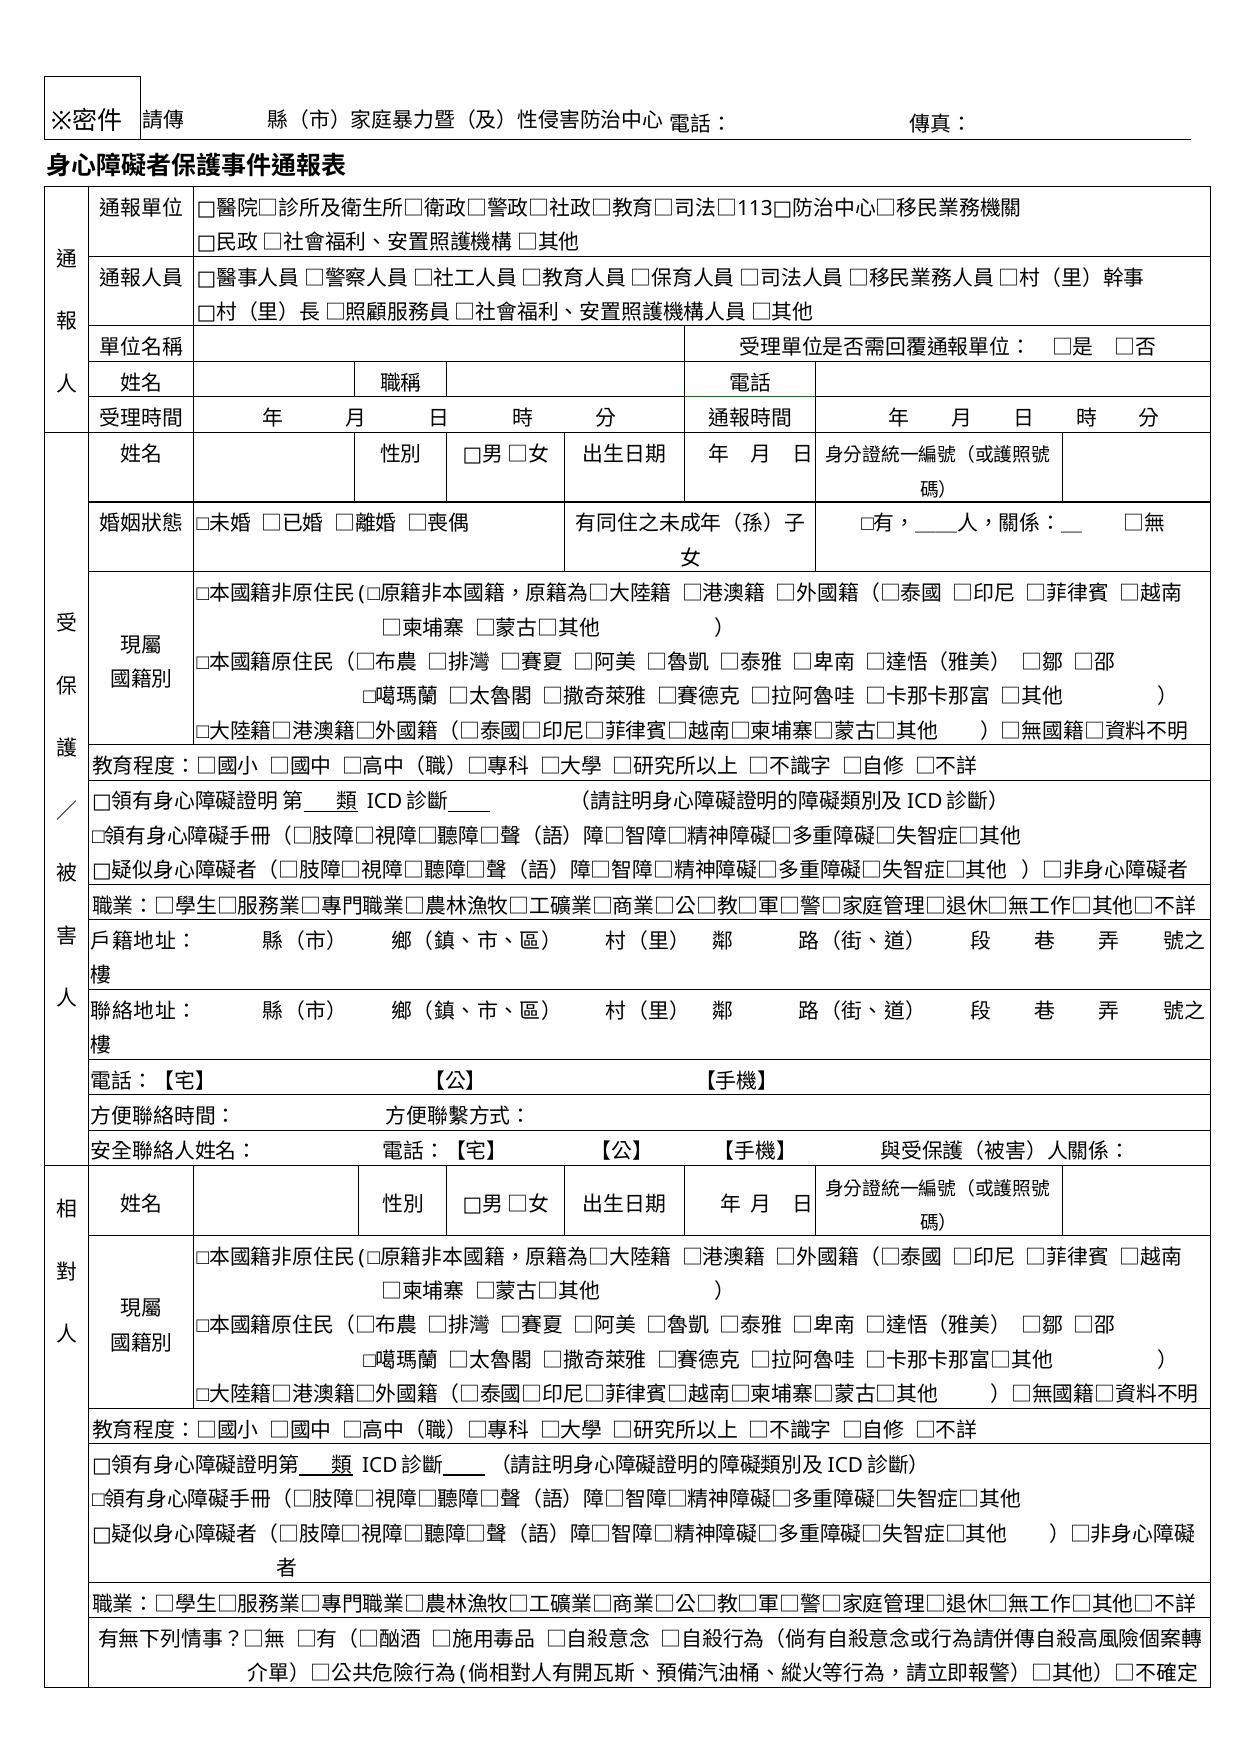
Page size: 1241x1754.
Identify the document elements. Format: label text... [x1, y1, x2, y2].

table_cell □未婚 □已婚 □離婚 □喪偶 [194, 503, 564, 571]
table_cell 通報單位 [89, 187, 193, 256]
table_cell 職業：□學生□服務業□專門職業□農林漁牧□工礦業□商業□公□教□軍□警□家庭管理□退休□無工作□其他□不詳 [89, 885, 1210, 919]
table_cell 受理單位是否需回覆通報單位： □是 □否 [685, 326, 1210, 361]
table_cell 性別 [359, 1166, 446, 1235]
table_cell 通報人 [45, 187, 88, 432]
table_cell 受理時間 [89, 397, 193, 432]
table_cell 身分證統一編號（或護照號碼） [816, 1166, 1062, 1235]
table_cell [816, 362, 1210, 396]
table_cell 職稱 [355, 362, 446, 396]
table_cell 婚姻狀態 [89, 503, 193, 571]
table_cell □醫院□診所及衛生所□衛政□警政□社政□教育□司法□113□防治中心□移民業務機關 □民政 □社會福利、安置照護機構 □其他 [194, 187, 1210, 256]
table_cell [1063, 1166, 1210, 1235]
table_cell 年 月 日 時 分 [816, 397, 1210, 432]
table_cell 教育程度：□國小 □國中 □高中（職）□專科 □大學 □研究所以上 □不識字 □自修 □不詳 [89, 745, 1210, 779]
table_cell [194, 326, 684, 361]
table_header 請傳 縣（市）家庭暴力暨（及）性侵害防治中心 [141, 76, 668, 139]
table_cell □本國籍非原住民(□原籍非本國籍，原籍為□大陸籍 □港澳籍 □外國籍（□泰國 □印尼 □菲律賓 □越南 □柬埔寨 □蒙古□其他 ） □本國籍原住民（□布農 □排灣 □賽夏 □阿美 □魯凱 □泰雅 □卑南 □達悟（雅美） □鄒 □邵 □噶瑪蘭 □太魯閣 □撒奇萊雅 □賽德克 □拉阿魯哇 □卡那卡那富 □其他 ） □大陸籍□港澳籍□外國籍（□泰國□印尼□菲律賓□越南□柬埔寨□蒙古□其他 ）□無國籍□資料不明 [194, 572, 1210, 744]
table_cell 職業：□學生□服務業□專門職業□農林漁牧□工礦業□商業□公□教□軍□警□家庭管理□退休□無工作□其他□不詳 [89, 1583, 1210, 1617]
table_cell [194, 362, 354, 396]
table_cell 單位名稱 [89, 326, 193, 361]
table_cell 安全聯絡人姓名： 電話：【宅】 【公】 【手機】 與受保護（被害）人關係： [89, 1131, 1210, 1165]
table_cell 年 月 日 [685, 1166, 815, 1235]
table_cell 聯絡地址： 縣（市） 鄉（鎮、市、區） 村（里） 鄰 路（街、道） 段 巷 弄 號之 樓 [89, 990, 1210, 1059]
table_cell □領有身心障礙證明第 類 ICD診斷 （請註明身心障礙證明的障礙類別及ICD診斷） □領有身心障礙手冊（□肢障□視障□聽障□聲（語）障□智障□精神障礙□多重障礙□失智症□其他 □疑似身心障礙者（□肢障□視障□聽障□聲（語）障□智障□精神障礙□多重障礙□失智症□其他 ）□非身心障礙者 [89, 1444, 1210, 1582]
table_header ※密件 [45, 77, 140, 139]
table_cell [194, 433, 354, 501]
table_cell 身分證統一編號（或護照號碼） [816, 433, 1062, 501]
table_cell 姓名 [89, 433, 193, 501]
table_cell 出生日期 [565, 1166, 684, 1235]
table_cell 有無下列情事？□無 □有（□酗酒 □施用毒品 □自殺意念 □自殺行為（倘有自殺意念或行為請併傳自殺高風險個案轉介單）□公共危險行為(倘相對人有開瓦斯、預備汽油桶、縱火等行為，請立即報警）□其他）□不確定 [89, 1618, 1210, 1687]
table_header [1191, 76, 1211, 139]
table_cell □醫事人員 □警察人員 □社工人員 □教育人員 □保育人員 □司法人員 □移民業務人員 □村（里）幹事 □村（里）長 □照顧服務員 □社會福利、安置照護機構人員 □其他 [194, 257, 1210, 325]
table_cell 相對人 [45, 1166, 88, 1687]
table_cell 姓名 [89, 1166, 193, 1235]
table_cell 戶籍地址： 縣（市） 鄉（鎮、市、區） 村（里） 鄰 路（街、道） 段 巷 弄 號之 樓 [89, 920, 1210, 989]
table_cell [1063, 433, 1210, 501]
table_cell 受保護／被 害人 [45, 433, 88, 1165]
table_cell 電話 [685, 362, 815, 396]
table_cell 年 月 日 [685, 433, 815, 501]
table_cell 性別 [355, 433, 446, 501]
table_cell 電話：【宅】 【公】 【手機】 [89, 1060, 1210, 1094]
table_cell 通報時間 [685, 397, 815, 432]
table_cell [447, 362, 684, 396]
table_cell □男 □女 [447, 433, 564, 501]
table_cell 出生日期 [565, 433, 684, 501]
table_cell 方便聯絡時間： 方便聯繫方式： [89, 1095, 1210, 1129]
table_header 電話： 傳真： [668, 76, 1191, 139]
table_cell 現屬 國籍別 [89, 572, 193, 744]
table_cell 通報人員 [89, 257, 193, 325]
table_cell □男 □女 [447, 1166, 564, 1235]
table_cell 教育程度：□國小 □國中 □高中（職）□專科 □大學 □研究所以上 □不識字 □自修 □不詳 [89, 1409, 1210, 1443]
table_cell 身心障礙者保護事件通報表 [44, 139, 1211, 186]
table_cell □領有身心障礙證明 第 類 ICD診斷 （請註明身心障礙證明的障礙類別及ICD診斷） □領有身心障礙手冊（□肢障□視障□聽障□聲（語）障□智障□精神障礙□多重障礙□失智症□其他 □疑似身心障礙者（□肢障□視障□聽障□聲（語）障□智障□精神障礙□多重障礙□失智症□其他 ）□非身心障礙者 [89, 781, 1210, 884]
table_cell □本國籍非原住民(□原籍非本國籍，原籍為□大陸籍 □港澳籍 □外國籍（□泰國 □印尼 □菲律賓 □越南 □柬埔寨 □蒙古□其他 ） □本國籍原住民（□布農 □排灣 □賽夏 □阿美 □魯凱 □泰雅 □卑南 □達悟（雅美） □鄒 □邵 □噶瑪蘭 □太魯閣 □撒奇萊雅 □賽德克 □拉阿魯哇 □卡那卡那富□其他 ） □大陸籍□港澳籍□外國籍（□泰國□印尼□菲律賓□越南□柬埔寨□蒙古□其他 ）□無國籍□資料不明 [194, 1236, 1210, 1408]
table_cell □有，＿＿人，關係：＿ □無 [816, 503, 1210, 571]
table_cell 姓名 [89, 362, 193, 396]
table_cell 現屬 國籍別 [89, 1236, 193, 1408]
table_cell 有同住之未成年（孫）子女 [565, 503, 815, 571]
table_cell [194, 1166, 358, 1235]
table_cell 年 月 日 時 分 [194, 397, 684, 432]
